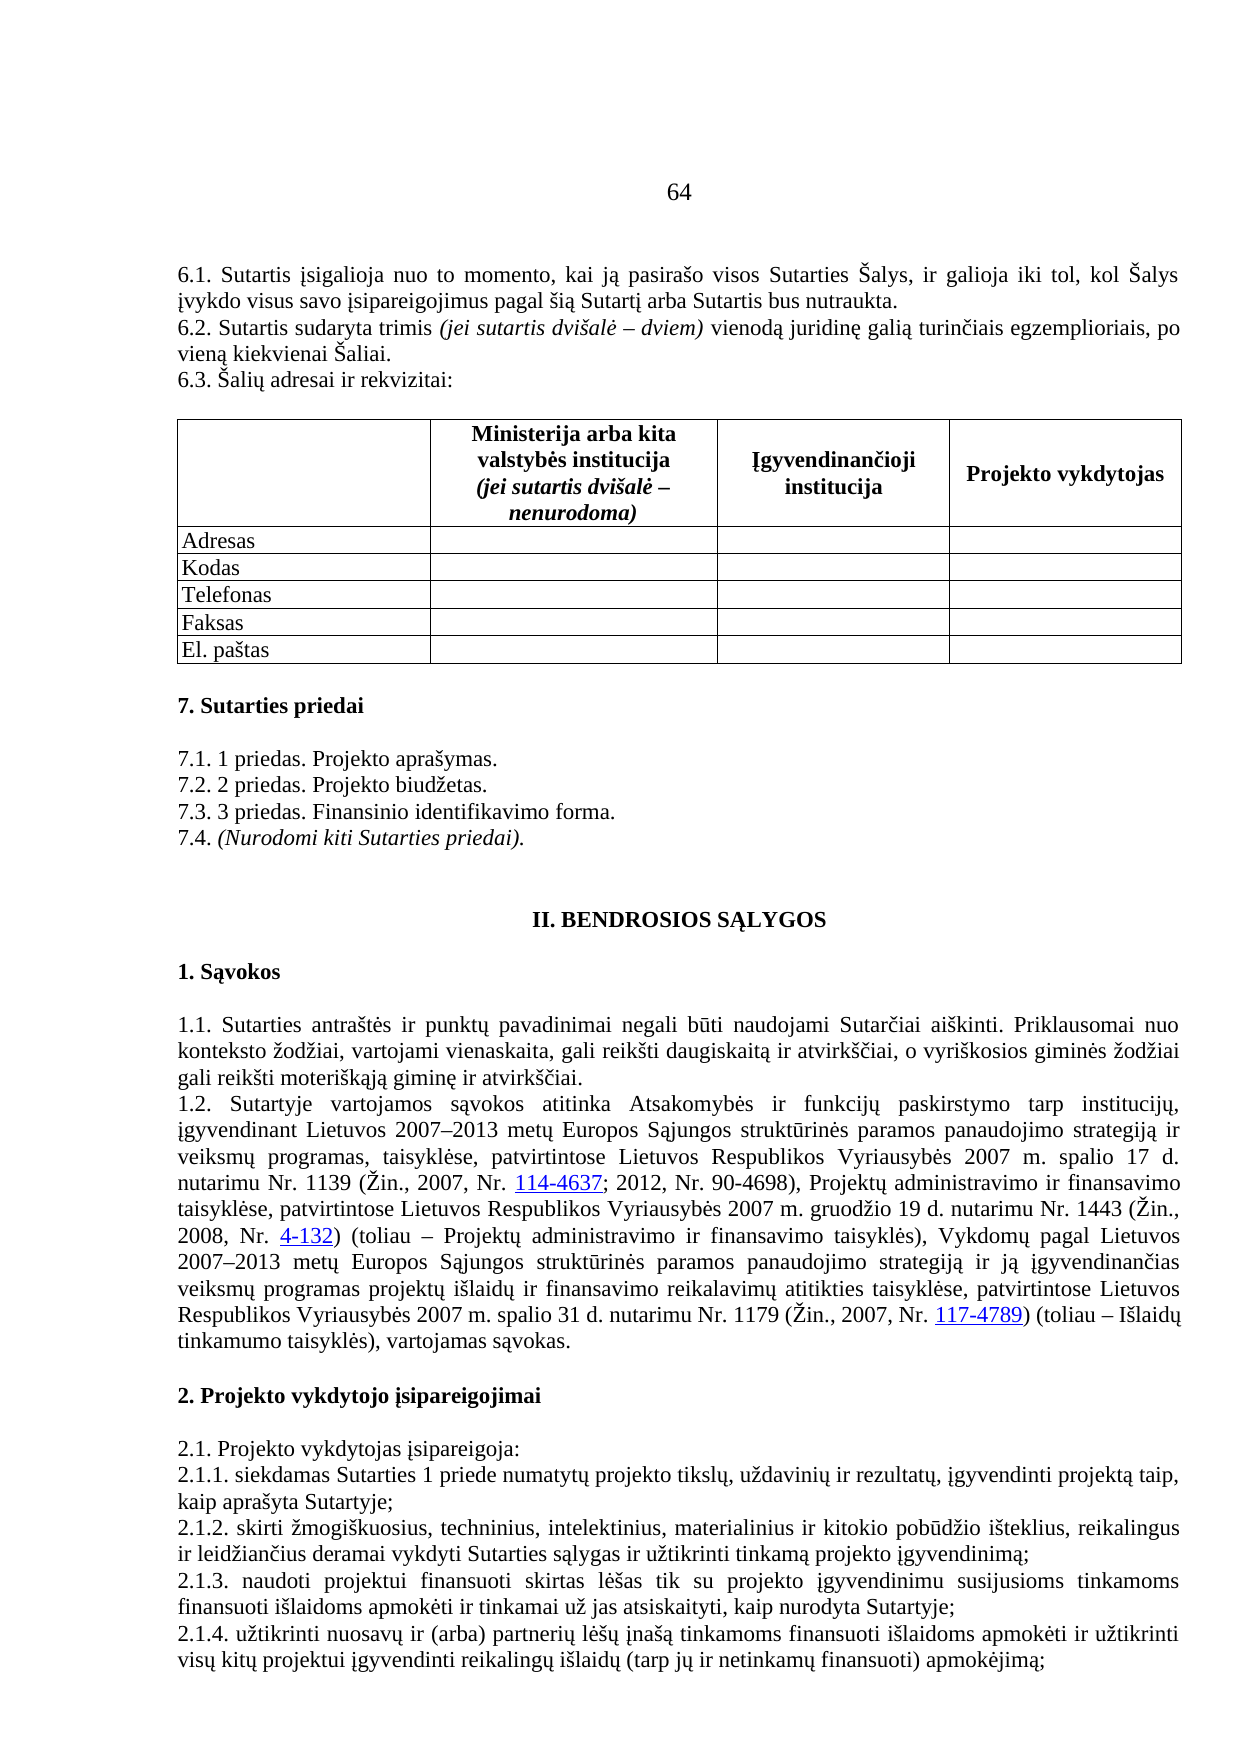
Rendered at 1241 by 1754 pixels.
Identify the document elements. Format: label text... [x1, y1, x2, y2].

text 7. Sutarties priedai [177, 692, 1181, 719]
text 2.1.4. užtikrinti nuosavų ir (arba) partnerių lėšų įnašą tinkamoms finansuoti išlaidoms apmokėti ir užtikrinti visų kitų projektui įgyvendinti reikalingų išlaidų (tarp jų ir netinkamų finansuoti) apmokėjimą; [177, 1619, 1181, 1672]
text II. BENDROSIOS SĄLYGOS [177, 906, 1181, 932]
text 7.2. 2 priedas. Projekto biudžetas. [177, 771, 1181, 798]
table_cell [713, 609, 717, 635]
text 7.3. 3 priedas. Finansinio identifikavimo forma. [177, 798, 1181, 824]
table_header [178, 420, 430, 526]
text 2. Projekto vykdytojo įsipareigojimai [177, 1382, 1181, 1409]
table_cell [718, 581, 722, 608]
table_cell [945, 554, 949, 580]
text 6.1. Sutartis įsigalioja nuo to momento, kai ją pasirašo visos Sutarties Šalys, ir galioja iki tol, kol Šalys įvykdo visus savo įsipareigojimus pagal šią Sutartį arba Sutartis bus nutraukta. [177, 261, 1181, 314]
table_cell [718, 609, 722, 635]
table_header Projekto vykdytojas [950, 420, 1181, 526]
table_cell [945, 636, 949, 663]
table_cell [945, 609, 949, 635]
table_cell [718, 636, 722, 663]
table_cell [945, 527, 949, 553]
table_cell [713, 636, 717, 663]
text 1. Sąvokos [177, 958, 1181, 985]
text 6.3. Šalių adresai ir rekvizitai: [177, 366, 1181, 393]
table_header Įgyvendinančioji institucija [718, 420, 949, 526]
table_cell [718, 554, 722, 580]
table_cell [713, 527, 717, 553]
text 7.1. 1 priedas. Projekto aprašymas. [177, 745, 1181, 771]
text 2.1.3. naudoti projektui finansuoti skirtas lėšas tik su projekto įgyvendinimu susijusioms tinkamoms finansuoti išlaidoms apmokėti ir tinkamai už jas atsiskaityti, kaip nurodyta Sutartyje; [177, 1567, 1181, 1619]
table_cell Kodas [426, 554, 430, 580]
table_cell [1177, 636, 1181, 663]
table_cell [713, 554, 717, 580]
text 7.4. (Nurodomi kiti Sutarties priedai). [177, 824, 1181, 851]
table_cell [945, 581, 949, 608]
text 1.1. Sutarties antraštės ir punktų pavadinimai negali būti naudojami Sutarčiai aiškinti. Priklausomai nuo konteksto žodžiai, vartojami vienaskaita, gali reikšti daugiskaitą ir atvirkščiai, o vyriškosios giminės žodžiai gali reikšti moteriškąją giminę ir atvirkščiai. [177, 1011, 1181, 1090]
text 2.1.2. skirti žmogiškuosius, techninius, intelektinius, materialinius ir kitokio pobūdžio išteklius, reikalingus ir leidžiančius deramai vykdyti Sutarties sąlygas ir užtikrinti tinkamą projekto įgyvendinimą; [177, 1514, 1181, 1567]
table_cell [718, 527, 722, 553]
table_cell [1177, 554, 1181, 580]
table_cell [1177, 581, 1181, 608]
text 6.2. Sutartis sudaryta trimis (jei sutartis dvišalė – dviem) vienodą juridinę galią turinčiais egzemplioriais, po vieną kiekvienai Šaliai. [177, 314, 1181, 366]
text 2.1.1. siekdamas Sutarties 1 priede numatytų projekto tikslų, uždavinių ir rezultatų, įgyvendinti projektą taip, kaip aprašyta Sutartyje; [177, 1461, 1181, 1514]
table_cell [1177, 527, 1181, 553]
table_cell [713, 581, 717, 608]
text 1.2. Sutartyje vartojamos sąvokos atitinka Atsakomybės ir funkcijų paskirstymo tarp institucijų, įgyvendinant Lietuvos 2007–2013 metų Europos Sąjungos struktūrinės paramos panaudojimo strategiją ir veiksmų programas, taisyklėse, patvirtintose Lietuvos Respublikos Vyriausybės 2007 m. spalio 17 d. nutarimu Nr. 1139 (Žin., 2007, Nr. 114-4637; 2012, Nr. 90-4698), Projektų administravimo ir finansavimo taisyklėse, patvirtintose Lietuvos Respublikos Vyriausybės 2007 m. gruodžio 19 d. nutarimu Nr. 1443 (Žin., 2008, Nr. 4-132) (toliau – Projektų administravimo ir finansavimo taisyklės), Vykdomų pagal Lietuvos 2007–2013 metų Europos Sąjungos struktūrinės paramos panaudojimo strategiją ir ją įgyvendinančias veiksmų programas projektų išlaidų ir finansavimo reikalavimų atitikties taisyklėse, patvirtintose Lietuvos Respublikos Vyriausybės 2007 m. spalio 31 d. nutarimu Nr. 1179 (Žin., 2007, Nr. 117-4789) (toliau – Išlaidų tinkamumo taisyklės), vartojamas sąvokas. [177, 1090, 1181, 1354]
table_cell [1177, 609, 1181, 635]
text 2.1. Projekto vykdytojas įsipareigoja: [177, 1435, 1181, 1461]
